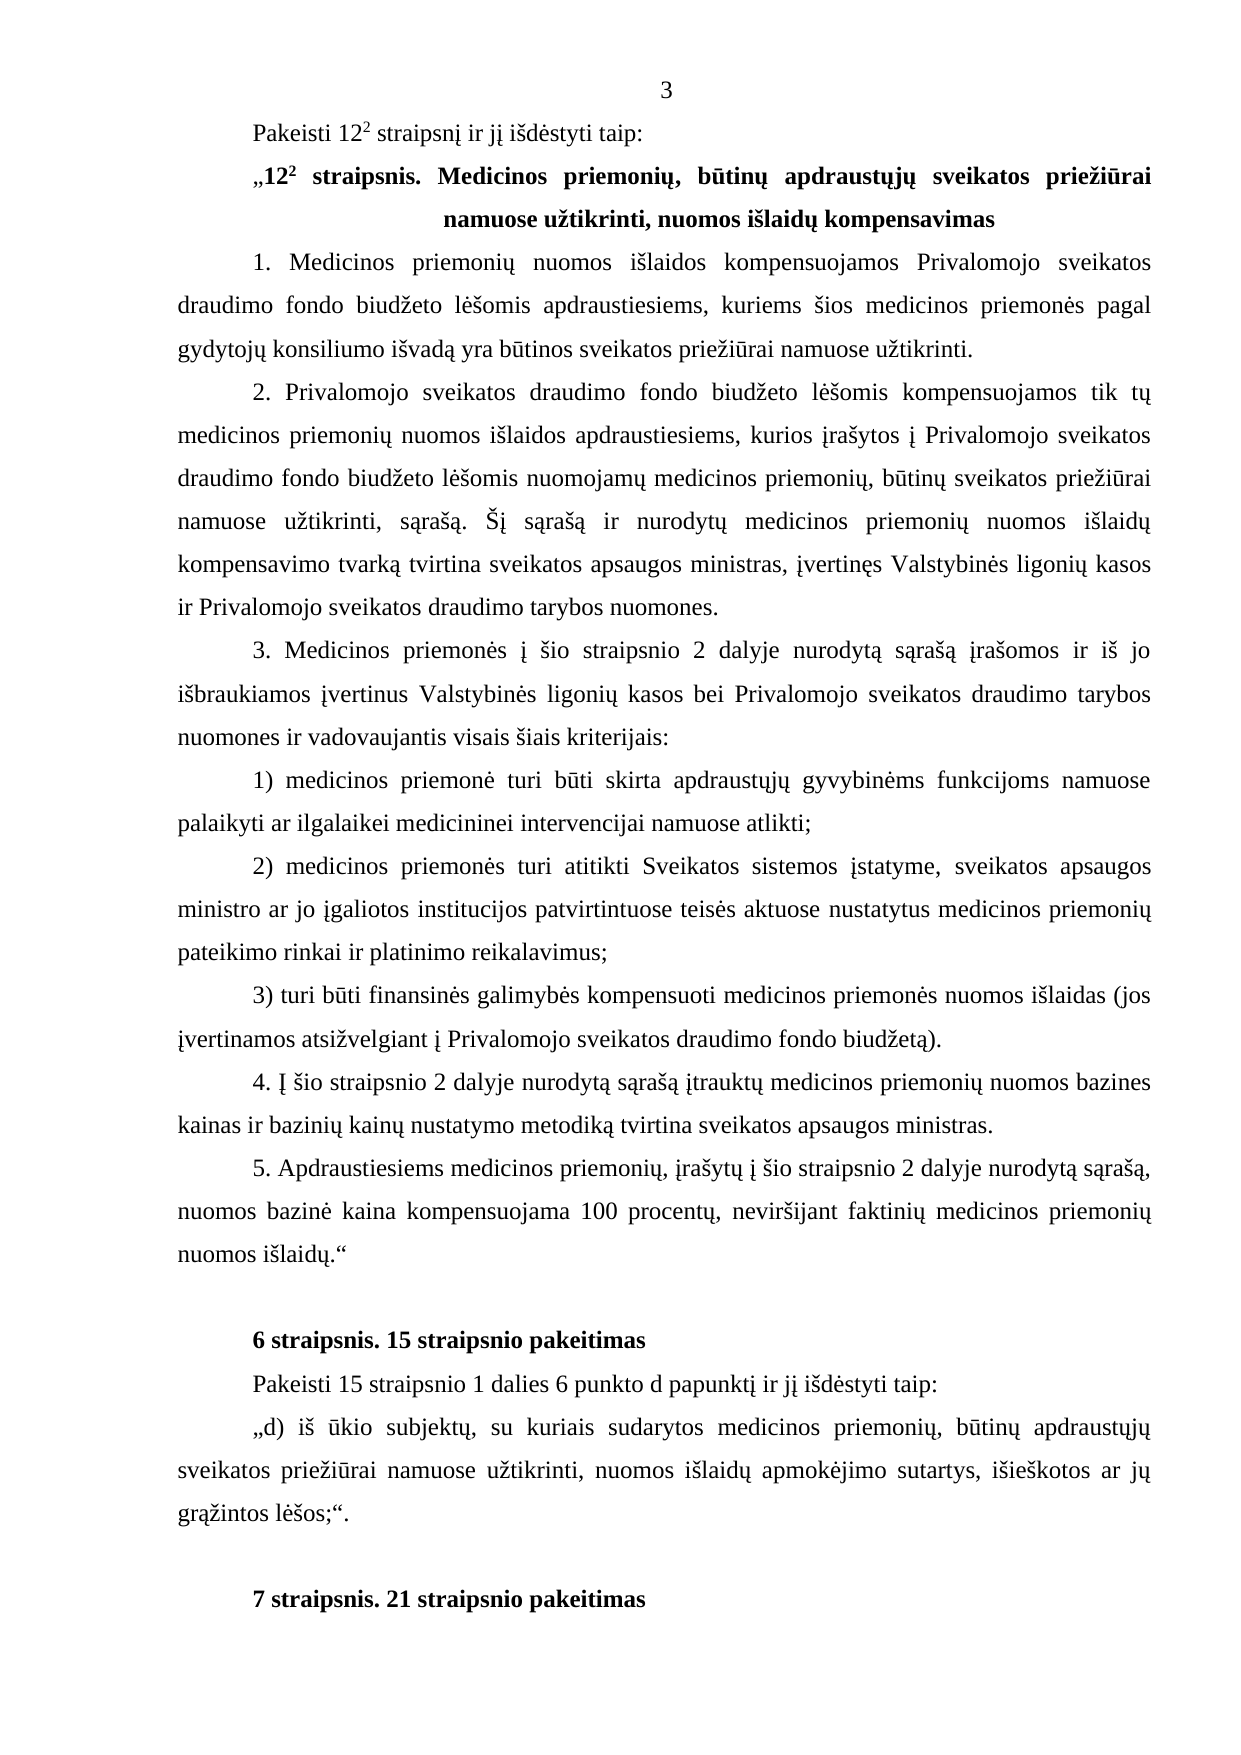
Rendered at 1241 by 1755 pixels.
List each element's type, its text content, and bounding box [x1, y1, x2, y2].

text 6 straipsnis. 15 straipsnio pakeitimas [177, 1326, 1152, 1354]
text 5. Apdraustiesiems medicinos priemonių, įrašytų į šio straipsnio 2 dalyje nurodytą sąrašą, nuomos bazinė kaina kompensuojama 100 procentų, neviršijant faktinių medicinos priemonių nuomos išlaidų.“ [177, 1153, 1152, 1268]
text 2. Privalomojo sveikatos draudimo fondo biudžeto lėšomis kompensuojamos tik tų medicinos priemonių nuomos išlaidos apdraustiesiems, kurios įrašytos į Privalomojo sveikatos draudimo fondo biudžeto lėšomis nuomojamų medicinos priemonių, būtinų sveikatos priežiūrai namuose užtikrinti, sąrašą. Šį sąrašą ir nurodytų medicinos priemonių nuomos išlaidų kompensavimo tvarką tvirtina sveikatos apsaugos ministras, įvertinęs Valstybinės ligonių kasos ir Privalomojo sveikatos draudimo tarybos nuomones. [177, 377, 1152, 621]
text 2) medicinos priemonės turi atitikti Sveikatos sistemos įstatyme, sveikatos apsaugos ministro ar jo įgaliotos institucijos patvirtintuose teisės aktuose nustatytus medicinos priemonių pateikimo rinkai ir platinimo reikalavimus; [177, 851, 1152, 966]
text 3) turi būti finansinės galimybės kompensuoti medicinos priemonės nuomos išlaidas (jos įvertinamos atsižvelgiant į Privalomojo sveikatos draudimo fondo biudžetą). [177, 981, 1152, 1052]
text 3. Medicinos priemonės į šio straipsnio 2 dalyje nurodytą sąrašą įrašomos ir iš jo išbraukiamos įvertinus Valstybinės ligonių kasos bei Privalomojo sveikatos draudimo tarybos nuomones ir vadovaujantis visais šiais kriterijais: [177, 636, 1152, 751]
text Pakeisti 122 straipsnį ir jį išdėstyti taip: [177, 118, 1152, 147]
text „122 straipsnis. Medicinos priemonių, būtinų apdraustųjų sveikatos priežiūrai namuose užtikrinti, nuomos išlaidų kompensavimas [252, 161, 1152, 233]
text 1. Medicinos priemonių nuomos išlaidos kompensuojamos Privalomojo sveikatos draudimo fondo biudžeto lėšomis apdraustiesiems, kuriems šios medicinos priemonės pagal gydytojų konsiliumo išvadą yra būtinos sveikatos priežiūrai namuose užtikrinti. [177, 247, 1152, 362]
text 1) medicinos priemonė turi būti skirta apdraustųjų gyvybinėms funkcijoms namuose palaikyti ar ilgalaikei medicininei intervencijai namuose atlikti; [177, 765, 1152, 837]
text „d) iš ūkio subjektų, su kuriais sudarytos medicinos priemonių, būtinų apdraustųjų sveikatos priežiūrai namuose užtikrinti, nuomos išlaidų apmokėjimo sutartys, išieškotos ar jų grąžintos lėšos;“. [177, 1412, 1152, 1527]
text 4. Į šio straipsnio 2 dalyje nurodytą sąrašą įtrauktų medicinos priemonių nuomos bazines kainas ir bazinių kainų nustatymo metodiką tvirtina sveikatos apsaugos ministras. [177, 1067, 1152, 1139]
text 7 straipsnis. 21 straipsnio pakeitimas [177, 1584, 1152, 1613]
text Pakeisti 15 straipsnio 1 dalies 6 punkto d papunktį ir jį išdėstyti taip: [177, 1369, 1152, 1397]
